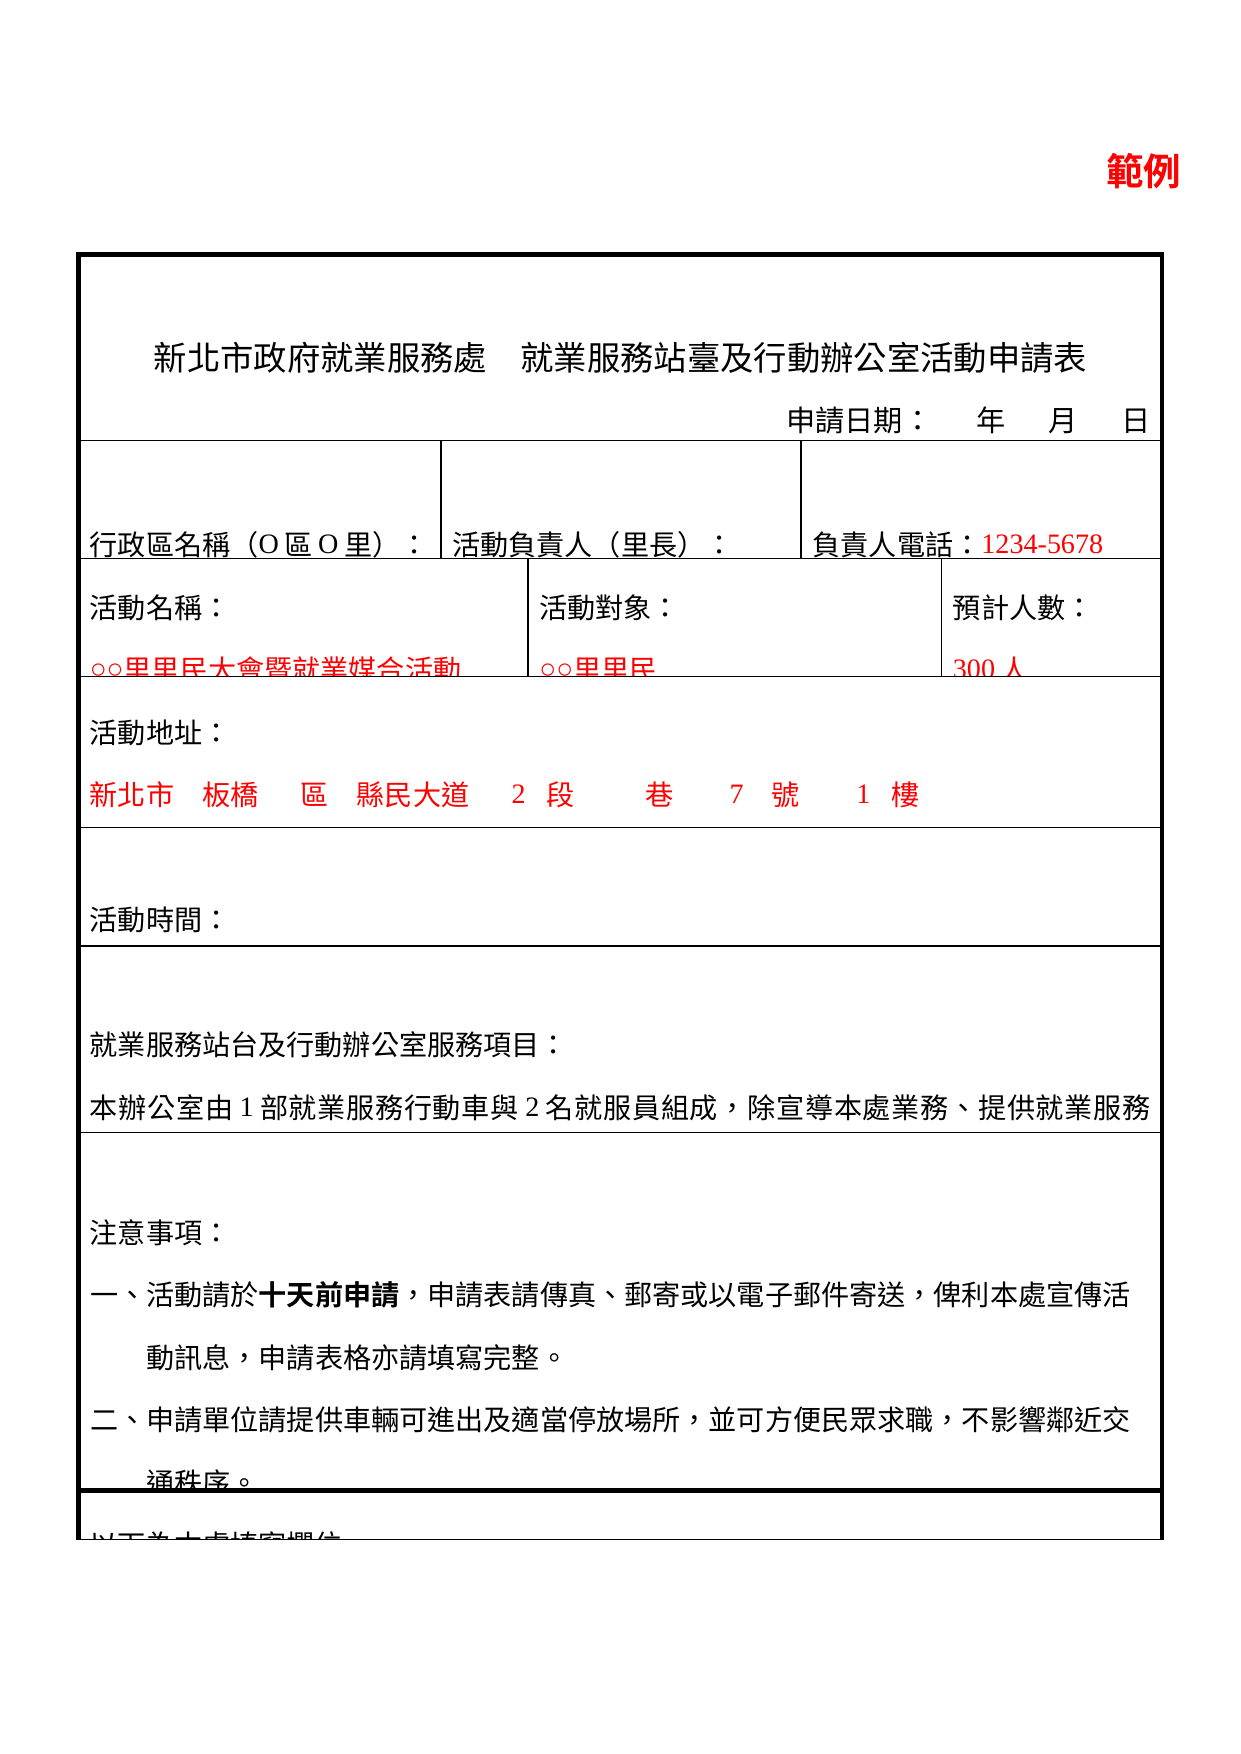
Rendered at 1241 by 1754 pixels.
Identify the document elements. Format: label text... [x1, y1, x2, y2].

table_cell 活動名稱： ○○里里民大會暨就業媒合活動 [81, 559, 527, 676]
table_cell 活動地址： 新北市 板橋 區 縣民大道 2 段 巷 7 號 1 樓 弄 [81, 677, 1160, 827]
table_cell 以下為本處填寫欄位 [81, 1493, 1160, 1539]
table_cell 活動時間： 105 年 1 月 1 日 8 時至 103 年 1 月 1 日 12 時 [81, 828, 1160, 945]
table_cell 行政區名稱（O區O里）： 板橋區○○里 [81, 441, 440, 558]
text 範例 [59, 127, 1181, 189]
table_cell 負責人電話：1234-5678 手機：0912-345678 [802, 441, 1160, 558]
table_cell 注意事項： 一、活動請於十天前申請，申請表請傳真、郵寄或以電子郵件寄送，俾利本處宣傳活動訊息，申請表格亦請填寫完整。 二、申請單位請提供車輛可進出及適當停放場所，並可方便民眾求職，不影響鄰近交通秩序。 三、本活動表格可於本處網頁（http://www.eso.ntpc.gov.tw/）下載。 四、本處總機：8969-2166，傳真：8969-2167，承辦人王先生電話：8969-2166分機1152，電子信箱：af8619@ntpc.gov.tw。 [81, 1133, 1160, 1488]
table_header 新北市政府就業服務處 就業服務站臺及行動辦公室活動申請表 申請日期： 年 月 日 [81, 257, 1160, 439]
table_cell 就業服務站台及行動辦公室服務項目： 本辦公室由1部就業服務行動車與2名就服員組成，除宣導本處業務、提供就業服務資訊外，亦受理求職、求才及現場透過無線網路進行就業媒合。 本處就業服務站台可協助辦理社區小型徵才活動。 [81, 947, 1160, 1132]
table_cell 預計人數： 300人 [942, 559, 1160, 676]
table_cell 活動對象： ○○里里民 [529, 559, 941, 676]
table_cell 活動負責人（里長）： ○○○ [442, 441, 800, 558]
